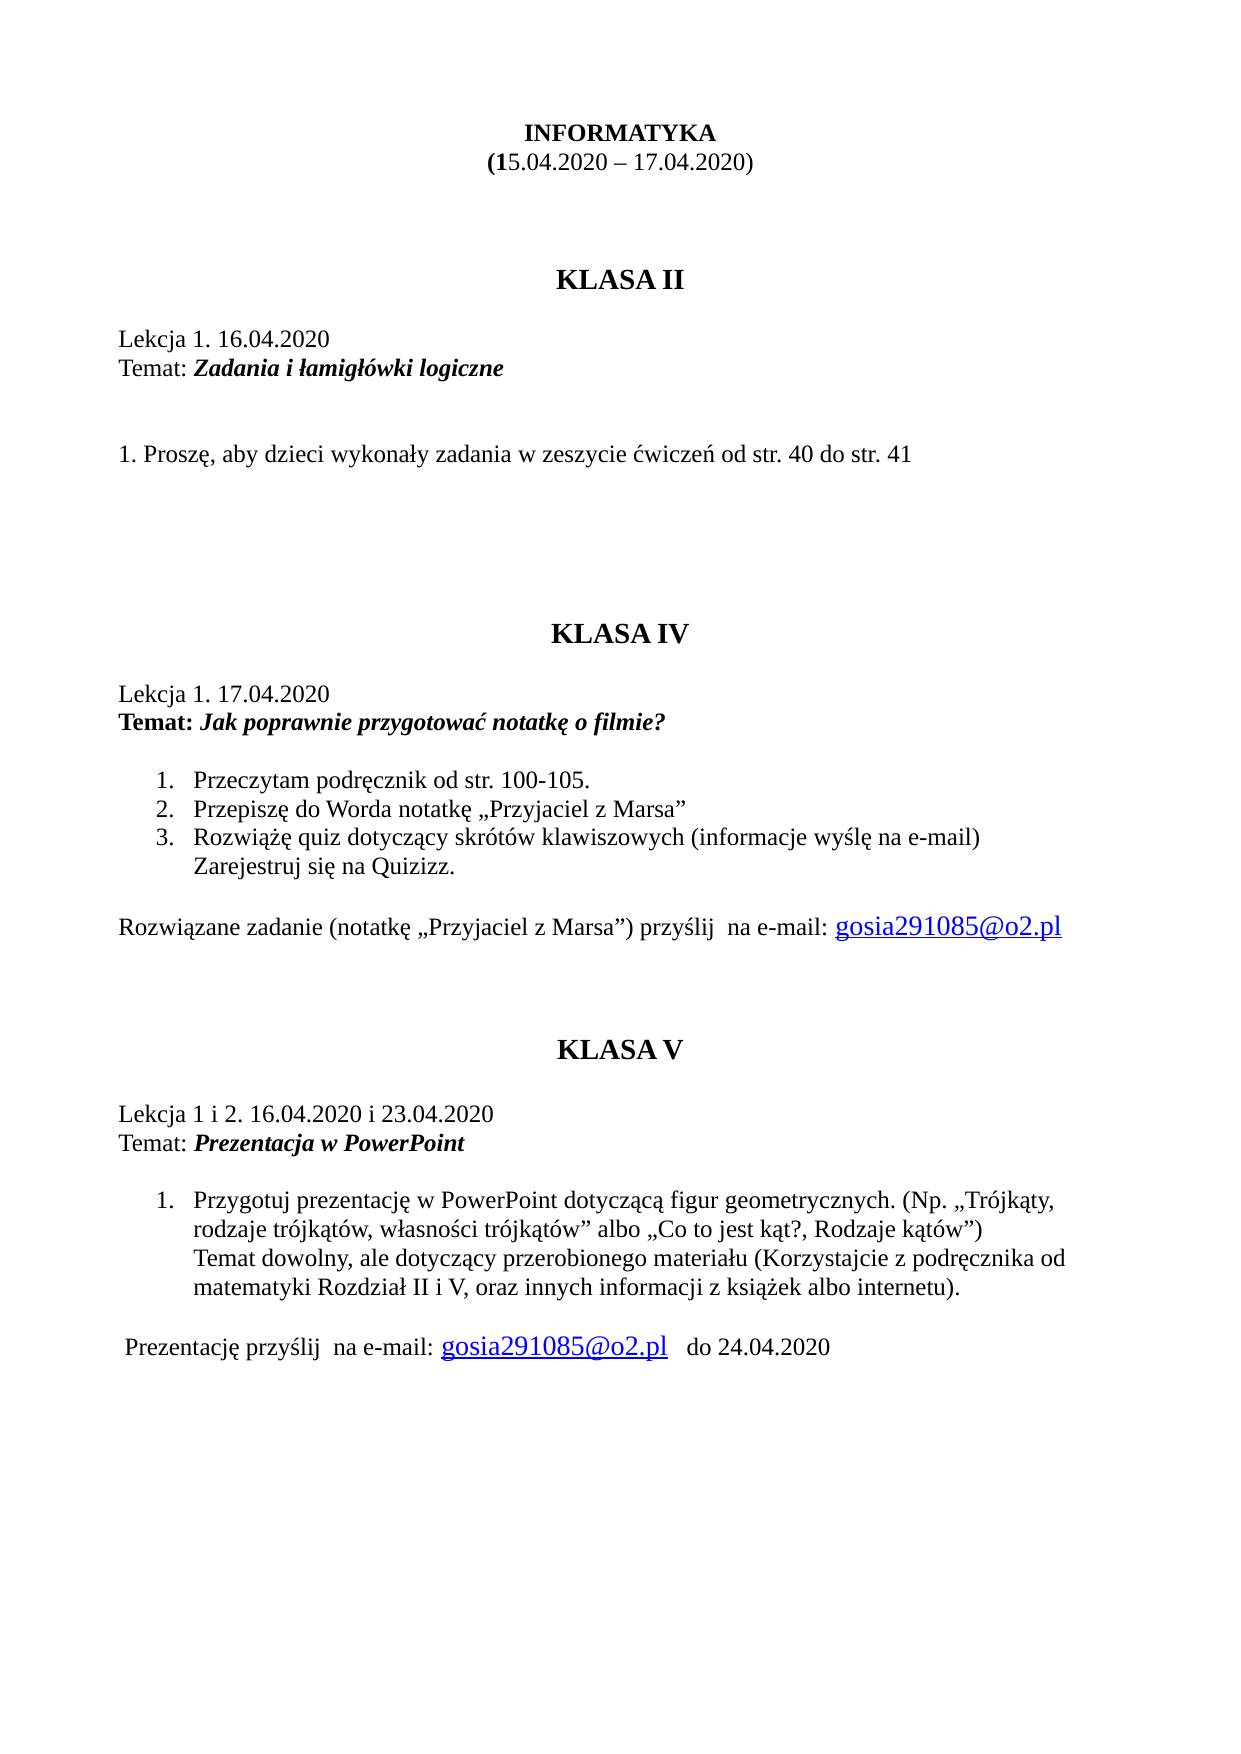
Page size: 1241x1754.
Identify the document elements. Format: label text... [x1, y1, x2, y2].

list Temat dowolny, ale dotyczący przerobionego materiału (Korzystajcie z podręcznika od matematyki Rozdział II i V, oraz innych informacji z książek albo internetu). [156, 1243, 1122, 1301]
list Zarejestruj się na Quizizz. [156, 851, 1122, 880]
text 1. Proszę, aby dzieci wykonały zadania w zeszycie ćwiczeń od str. 40 do str. 41 [118, 439, 1122, 468]
list Rozwiążę quiz dotyczący skrótów klawiszowych (informacje wyślę na e-mail) [156, 822, 1122, 851]
list Przepiszę do Worda notatkę „Przyjaciel z Marsa” [156, 794, 1122, 822]
text Lekcja 1 i 2. 16.04.2020 i 23.04.2020 [118, 1099, 1122, 1128]
text KLASA II [118, 262, 1122, 295]
text (15.04.2020 – 17.04.2020) [118, 147, 1122, 176]
text Temat: Jak poprawnie przygotować notatkę o filmie? [118, 707, 1122, 736]
text KLASA V [118, 1032, 1122, 1066]
text Prezentację przyślij na e-mail: gosia291085@o2.pl do 24.04.2020 [118, 1329, 1122, 1362]
text Temat: Zadania i łamigłówki logiczne [118, 353, 1122, 382]
text Lekcja 1. 16.04.2020 [118, 324, 1122, 353]
text Lekcja 1. 17.04.2020 [118, 679, 1122, 707]
text Rozwiązane zadanie (notatkę „Przyjaciel z Marsa”) przyślij na e-mail: gosia291085@o2.pl [118, 909, 1122, 941]
text Temat: Prezentacja w PowerPoint [118, 1128, 1122, 1157]
text KLASA IV [118, 616, 1122, 650]
list Przygotuj prezentację w PowerPoint dotyczącą figur geometrycznych. (Np. „Trójkąty, rodzaje trójkątów, własności trójkątów” albo „Co to jest kąt?, Rodzaje kątów”) [156, 1186, 1122, 1243]
list Przeczytam podręcznik od str. 100-105. [156, 765, 1122, 794]
text INFORMATYKA [118, 118, 1122, 147]
